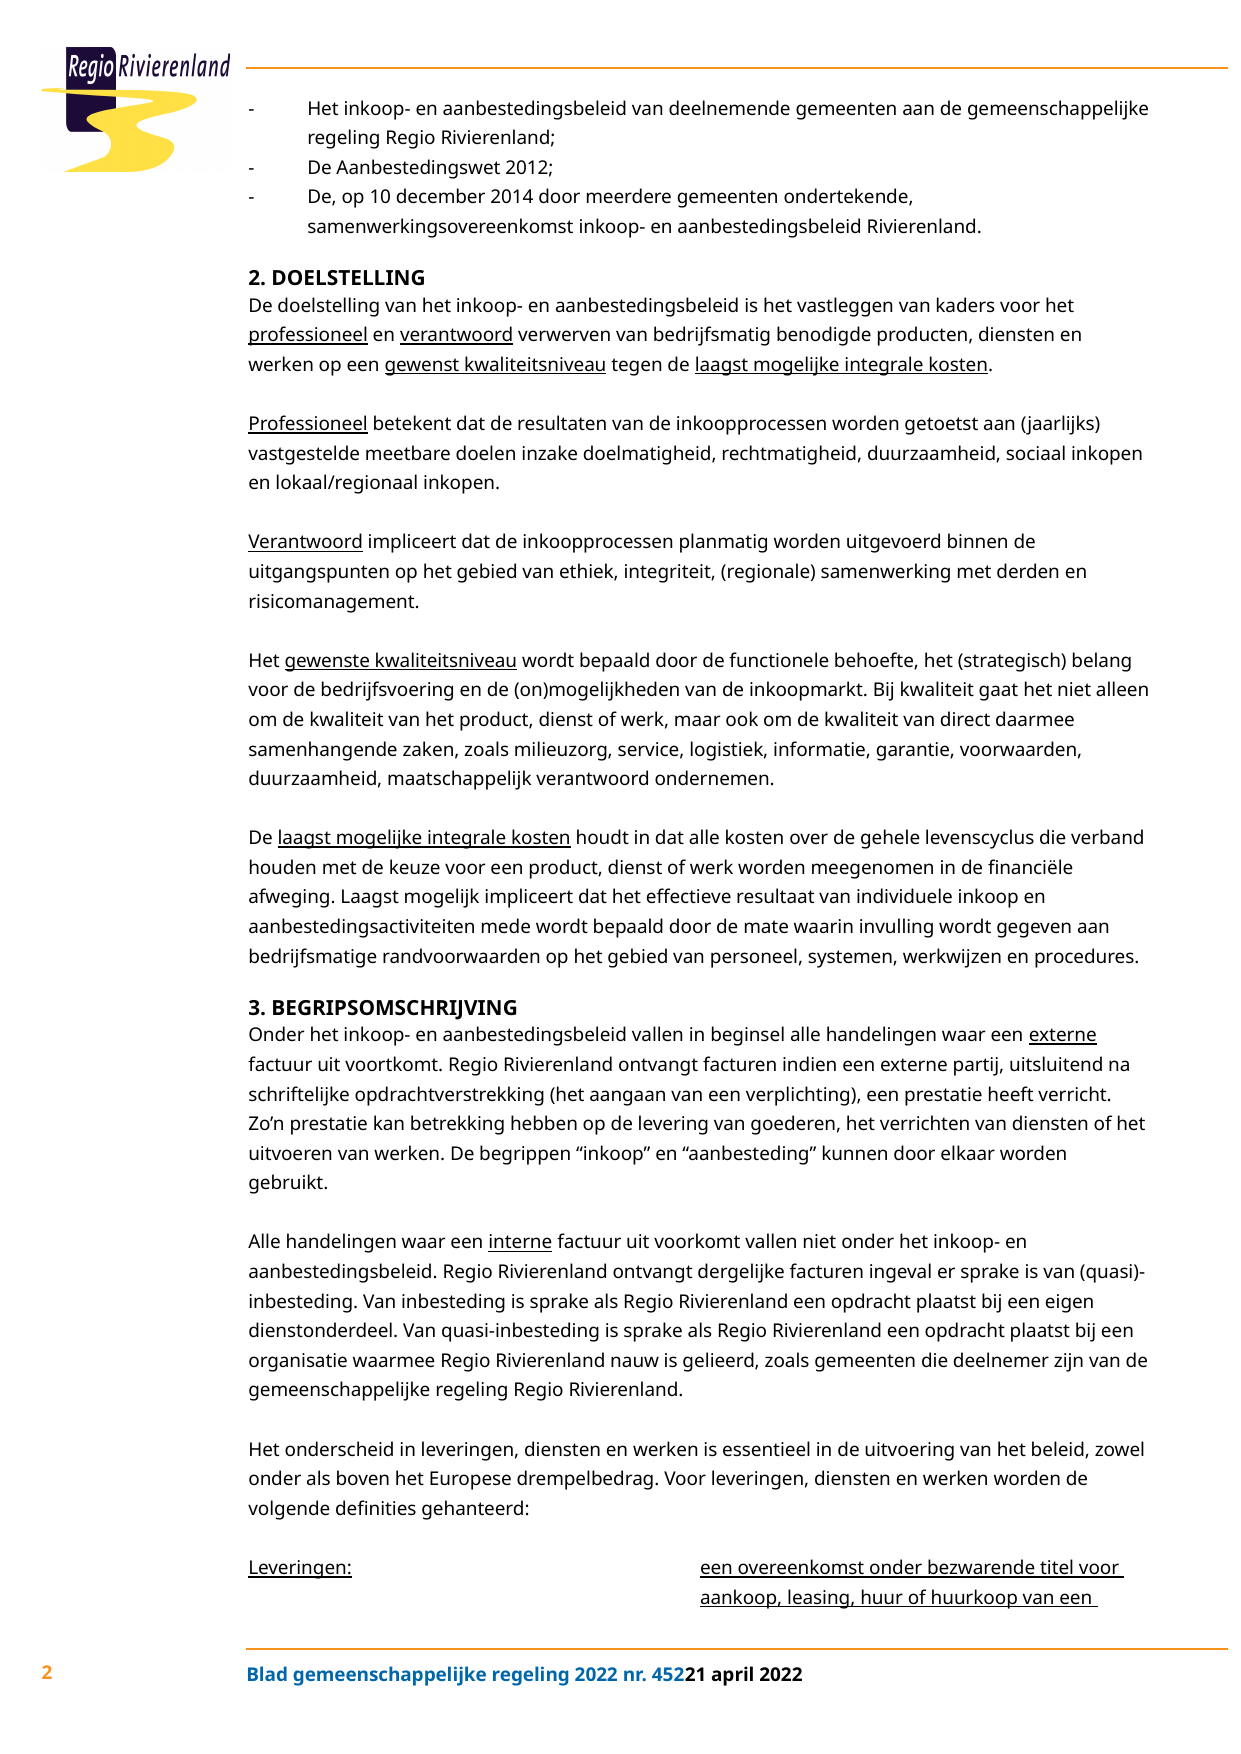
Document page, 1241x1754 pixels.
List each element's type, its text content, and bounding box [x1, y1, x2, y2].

list Het inkoop- en aanbestedingsbeleid van deelnemende gemeenten aan de gemeenschappelijke regeling Regio Rivierenland; [248, 95, 1152, 150]
text Professioneel betekent dat de resultaten van de inkoopprocessen worden getoetst aan (jaarlijks) vastgestelde meetbare doelen inzake doelmatigheid, rechtmatigheid, duurzaamheid, sociaal inkopen en lokaal/regionaal inkopen. [248, 410, 1152, 495]
table_header een overeenkomst onder bezwarende titel voor aankoop, leasing, huur of huurkoop van een [700, 1554, 1152, 1609]
list De, op 10 december 2014 door meerdere gemeenten ondertekende, samenwerkingsovereenkomst inkoop- en aanbestedingsbeleid Rivierenland. [248, 183, 1152, 239]
text 3. BEGRIPSOMSCHRIJVING [248, 993, 1152, 1022]
text Onder het inkoop- en aanbestedingsbeleid vallen in beginsel alle handelingen waar een externe factuur uit voortkomt. Regio Rivierenland ontvangt facturen indien een externe partij, uitsluitend na schriftelijke opdrachtverstrekking (het aangaan van een verplichting), een prestatie heeft verricht. Zo’n prestatie kan betrekking hebben op de levering van goederen, het verrichten van diensten of het uitvoeren van werken. De begrippen “inkoop” en “aanbesteding” kunnen door elkaar worden gebruikt. [248, 1022, 1152, 1195]
text Verantwoord impliceert dat de inkoopprocessen planmatig worden uitgevoerd binnen de uitgangspunten op het gebied van ethiek, integriteit, (regionale) samenwerking met derden en risicomanagement. [248, 529, 1152, 613]
picture [41, 47, 231, 172]
text Het gewenste kwaliteitsniveau wordt bepaald door de functionele behoefte, het (strategisch) belang voor de bedrijfsvoering en de (on)mogelijkheden van de inkoopmarkt. Bij kwaliteit gaat het niet alleen om de kwaliteit van het product, dienst of werk, maar ook om de kwaliteit van direct daarmee samenhangende zaken, zoals milieuzorg, service, logistiek, informatie, garantie, voorwaarden, duurzaamheid, maatschappelijk verantwoord ondernemen. [248, 647, 1152, 791]
text De laagst mogelijke integrale kosten houdt in dat alle kosten over de gehele levenscyclus die verband houden met de keuze voor een product, dienst of werk worden meegenomen in de financiële afweging. Laagst mogelijk impliceert dat het effectieve resultaat van individuele inkoop en aanbestedingsactiviteiten mede wordt bepaald door de mate waarin invulling wordt gegeven aan bedrijfsmatige randvoorwaarden op het gebied van personeel, systemen, werkwijzen en procedures. [248, 824, 1152, 968]
list De Aanbestedingswet 2012; [248, 154, 1152, 180]
text Alle handelingen waar een interne factuur uit voorkomt vallen niet onder het inkoop- en aanbestedingsbeleid. Regio Rivierenland ontvangt dergelijke facturen ingeval er sprake is van (quasi)-inbesteding. Van inbesteding is sprake als Regio Rivierenland een opdracht plaatst bij een eigen dienstonderdeel. Van quasi-inbesteding is sprake als Regio Rivierenland een opdracht plaatst bij een organisatie waarmee Regio Rivierenland nauw is gelieerd, zoals gemeenten die deelnemer zijn van de gemeenschappelijke regeling Regio Rivierenland. [248, 1229, 1152, 1402]
text Het onderscheid in leveringen, diensten en werken is essentieel in de uitvoering van het beleid, zowel onder als boven het Europese drempelbedrag. Voor leveringen, diensten en werken worden de volgende definities gehanteerd: [248, 1436, 1152, 1521]
table_header Leveringen: [248, 1554, 700, 1609]
text 2. DOELSTELLING [248, 263, 1152, 292]
text De doelstelling van het inkoop- en aanbestedingsbeleid is het vastleggen van kaders voor het professioneel en verantwoord verwerven van bedrijfsmatig benodigde producten, diensten en werken op een gewenst kwaliteitsniveau tegen de laagst mogelijke integrale kosten. [248, 292, 1152, 377]
